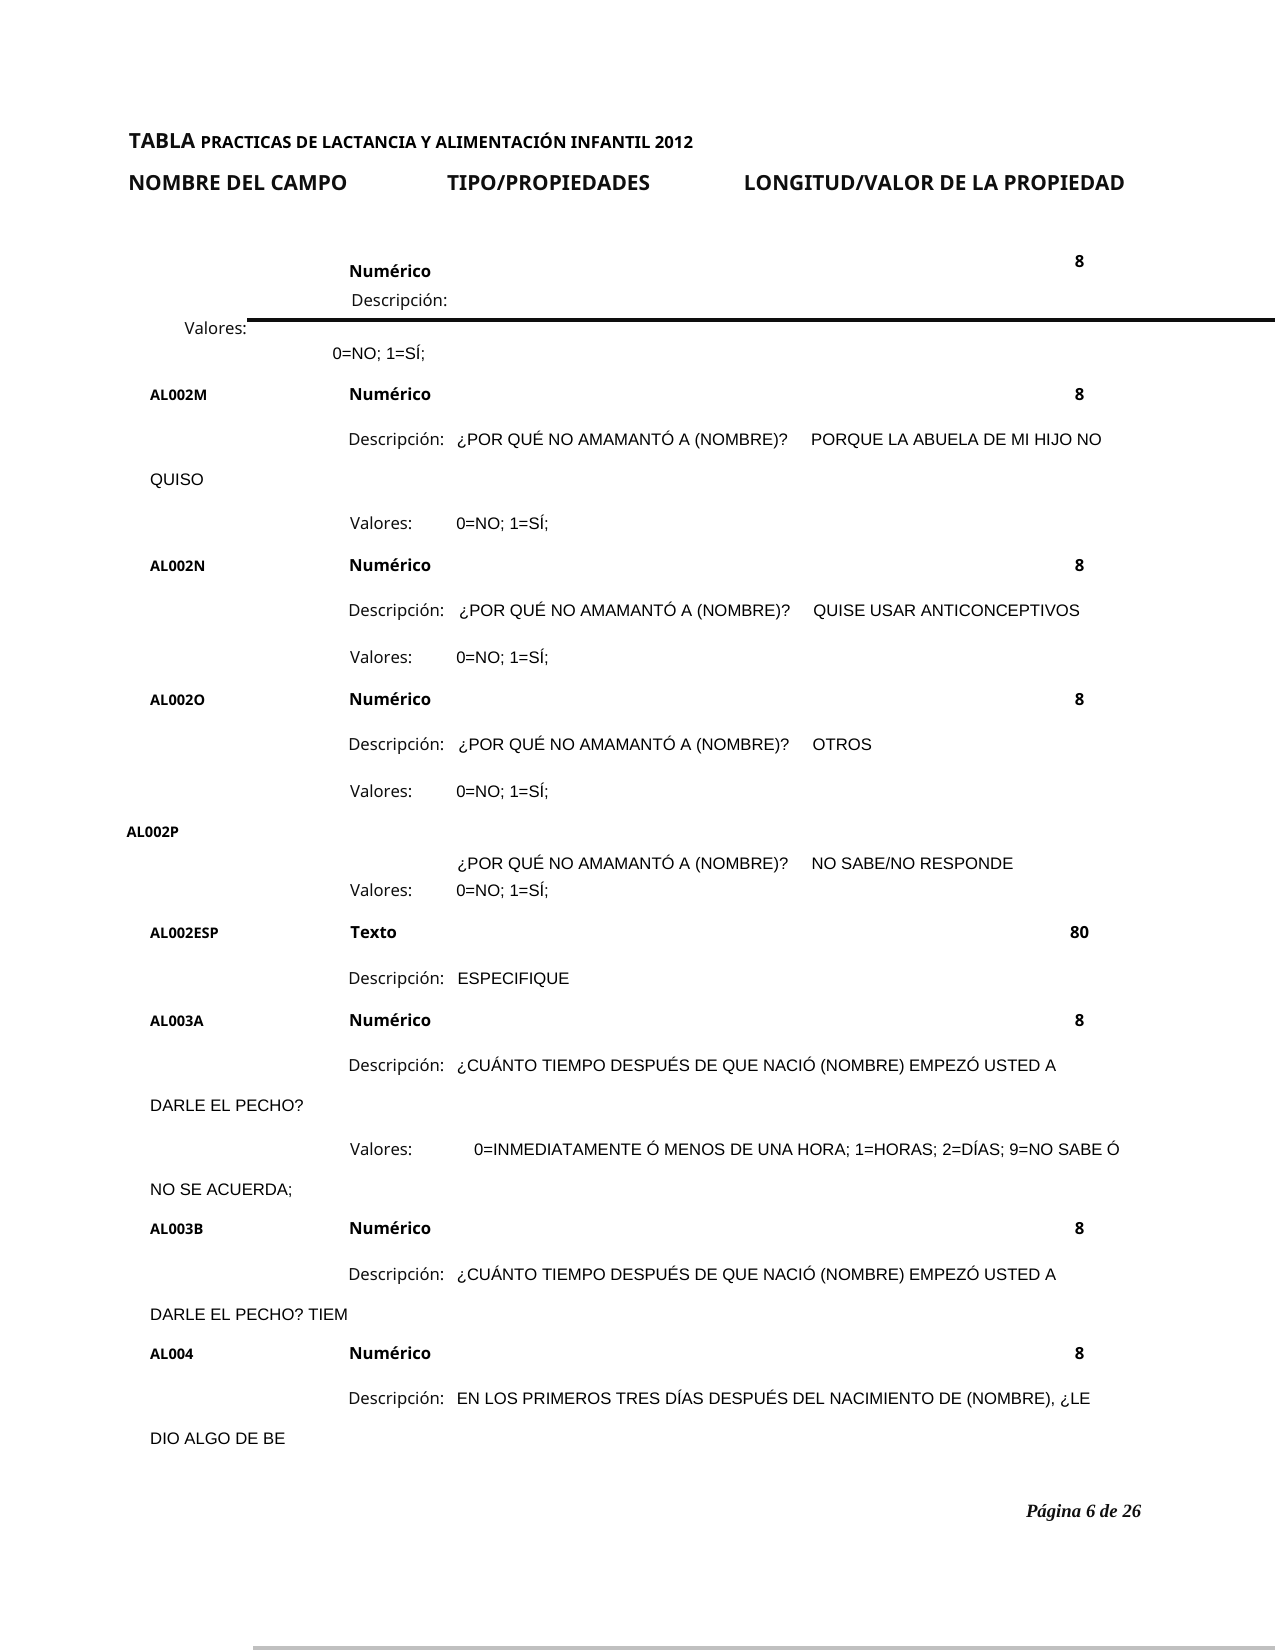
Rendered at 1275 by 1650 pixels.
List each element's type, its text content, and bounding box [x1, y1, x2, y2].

text Valores: 0=NO; 1=SÍ; [150, 507, 1125, 535]
text AL003A Numérico 8 [150, 1009, 1125, 1031]
text Valores: 0=NO; 1=SÍ; [150, 874, 1125, 903]
text QUISO [150, 470, 1125, 489]
text Descripción: ¿POR QUÉ NO AMAMANTÓ A (NOMBRE)? QUISE USAR ANTICONCEPTIVOS [150, 594, 1125, 622]
text NO SE ACUERDA; [150, 1180, 1125, 1199]
text AL003B Numérico 8 [150, 1217, 1125, 1239]
text AL002N Numérico 8 [150, 553, 1125, 576]
text Descripción: EN LOS PRIMEROS TRES DÍAS DESPUÉS DEL NACIMIENTO DE (NOMBRE), ¿LE [150, 1382, 1125, 1410]
text DIO ALGO DE BE [150, 1429, 1125, 1448]
text Valores: 0=NO; 1=SÍ; [150, 312, 1125, 364]
text Valores: 0=NO; 1=SÍ; [150, 775, 1125, 803]
text Descripción: ESPECIFIQUE [150, 962, 1125, 990]
text AL002M Numérico 8 [150, 382, 1125, 405]
text Descripción: ¿POR QUÉ NO AMAMANTÓ A (NOMBRE)? OTROS [150, 728, 1125, 756]
text DARLE EL PECHO? [150, 1096, 1125, 1115]
text AL002ESP Texto 80 [150, 921, 1125, 944]
subtitle AL002P [126, 822, 1125, 841]
text AL004 Numérico 8 [150, 1341, 1125, 1364]
text Valores: 0=INMEDIATAMENTE Ó MENOS DE UNA HORA; 1=HORAS; 2=DÍAS; 9=NO SABE Ó [150, 1133, 1125, 1161]
text ¿POR QUÉ NO AMAMANTÓ A (NOMBRE)? NO SABE/NO RESPONDE [457, 854, 1125, 873]
text AL002O Numérico 8 [150, 687, 1125, 710]
text DARLE EL PECHO? TIEM [150, 1304, 1125, 1323]
text Valores: 0=NO; 1=SÍ; [150, 641, 1125, 669]
text Descripción: ¿POR QUÉ NO AMAMANTÓ A (NOMBRE)? PORQUE LA ABUELA DE MI HIJO NO [150, 423, 1125, 451]
text Descripción: ¿CUÁNTO TIEMPO DESPUÉS DE QUE NACIÓ (NOMBRE) EMPEZÓ USTED A [150, 1049, 1125, 1078]
text Descripción: ¿CUÁNTO TIEMPO DESPUÉS DE QUE NACIÓ (NOMBRE) EMPEZÓ USTED A [150, 1258, 1125, 1286]
